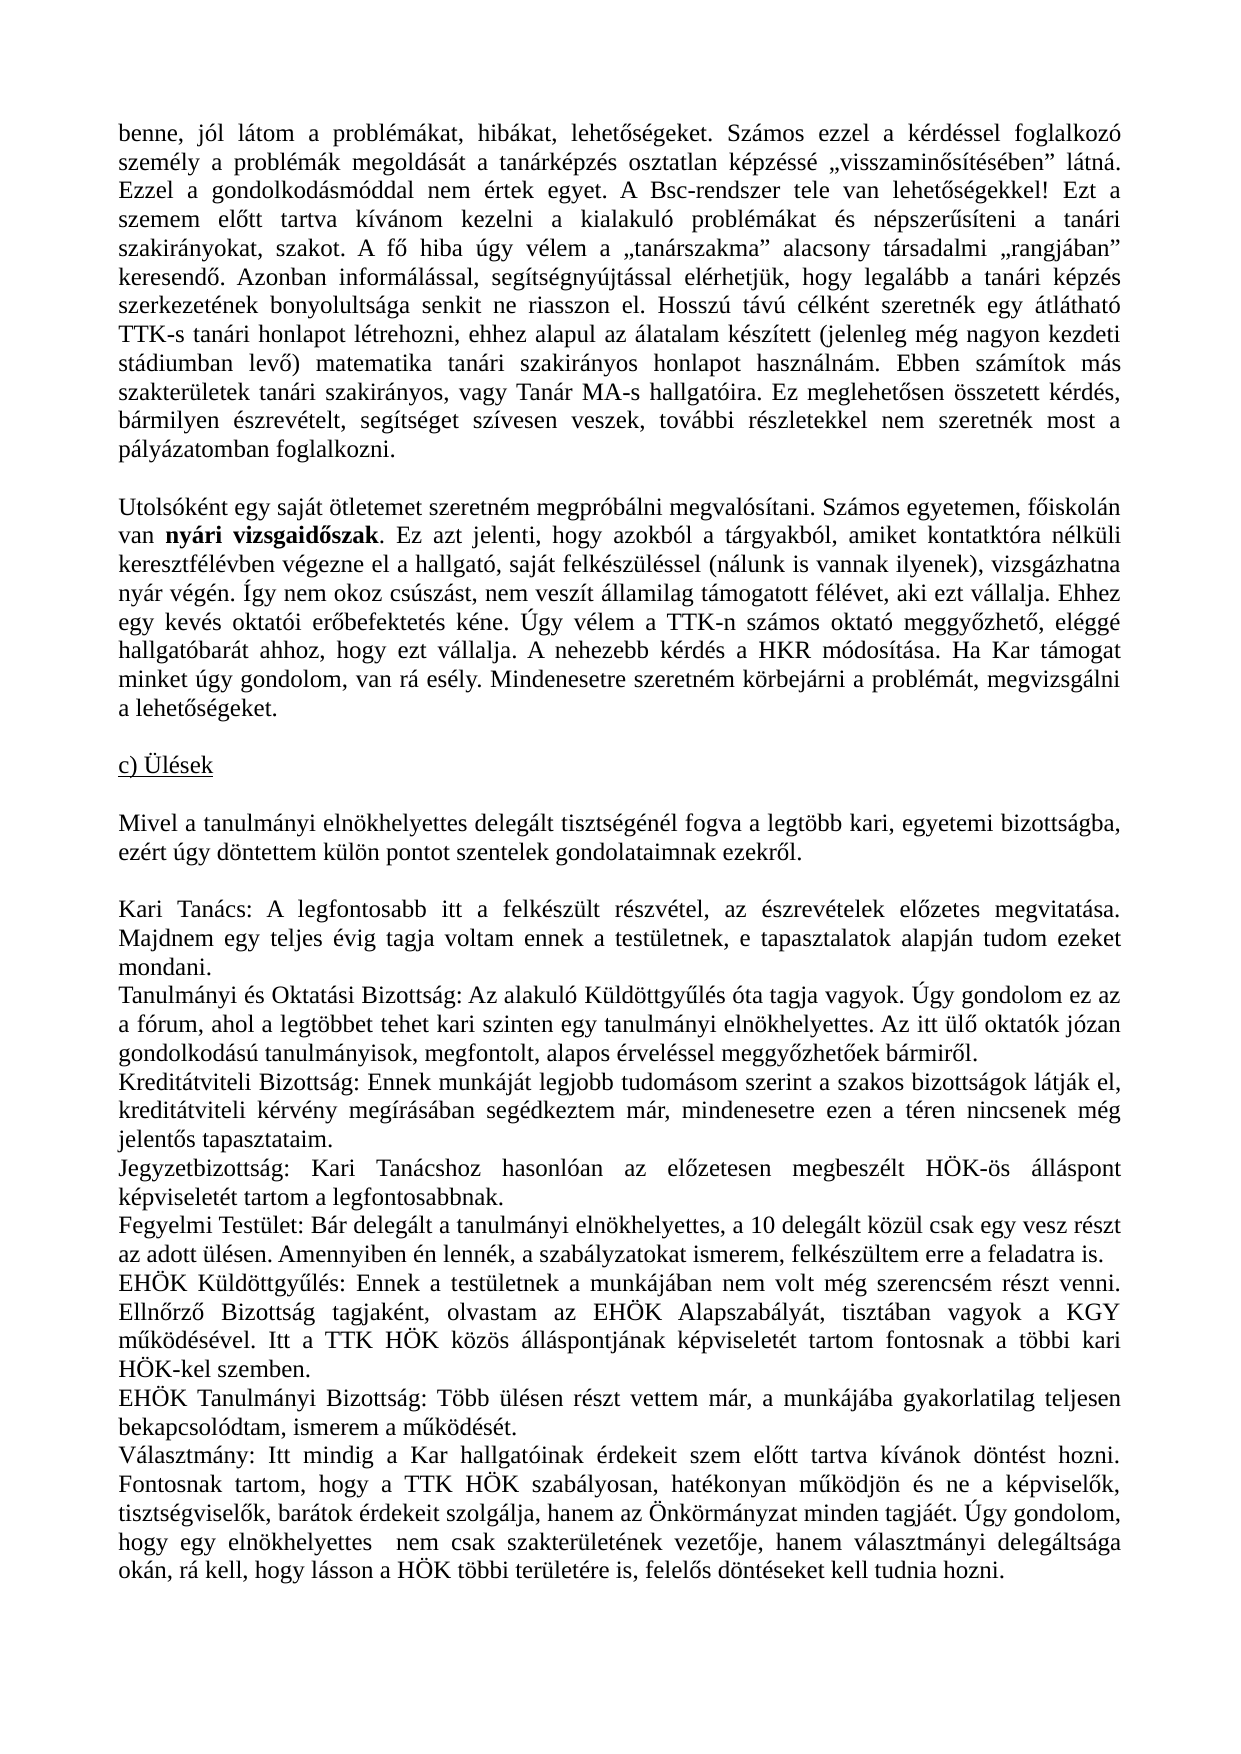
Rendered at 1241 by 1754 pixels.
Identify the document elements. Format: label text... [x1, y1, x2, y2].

text Kari Tanács: A legfontosabb itt a felkészült részvétel, az észrevételek előzetes megvitatása. Majdnem egy teljes évig tagja voltam ennek a testületnek, e tapasztalatok alapján tudom ezeket mondani. [118, 894, 1122, 981]
text Utolsóként egy saját ötletemet szeretném megpróbálni megvalósítani. Számos egyetemen, főiskolán van nyári vizsgaidőszak. Ez azt jelenti, hogy azokból a tárgyakból, amiket kontatktóra nélküli keresztfélévben végezne el a hallgató, saját felkészüléssel (nálunk is vannak ilyenek), vizsgázhatna nyár végén. Így nem okoz csúszást, nem veszít államilag támogatott félévet, aki ezt vállalja. Ehhez egy kevés oktatói erőbefektetés kéne. Úgy vélem a TTK-n számos oktató meggyőzhető, eléggé hallgatóbarát ahhoz, hogy ezt vállalja. A nehezebb kérdés a HKR módosítása. Ha Kar támogat minket úgy gondolom, van rá esély. Mindenesetre szeretném körbejárni a problémát, megvizsgálni a lehetőségeket. [118, 492, 1122, 722]
text Választmány: Itt mindig a Kar hallgatóinak érdekeit szem előtt tartva kívánok döntést hozni. Fontosnak tartom, hogy a TTK HÖK szabályosan, hatékonyan működjön és ne a képviselők, tisztségviselők, barátok érdekeit szolgálja, hanem az Önkörmányzat minden tagjáét. Úgy gondolom, hogy egy elnökhelyettes nem csak szakterületének vezetője, hanem választmányi delegáltsága okán, rá kell, hogy lásson a HÖK többi területére is, felelős döntéseket kell tudnia hozni. [118, 1441, 1122, 1584]
text Fegyelmi Testület: Bár delegált a tanulmányi elnökhelyettes, a 10 delegált közül csak egy vesz részt az adott ülésen. Amennyiben én lennék, a szabályzatokat ismerem, felkészültem erre a feladatra is. [118, 1211, 1122, 1268]
text EHÖK Tanulmányi Bizottság: Több ülésen részt vettem már, a munkájába gyakorlatilag teljesen bekapcsolódtam, ismerem a működését. [118, 1383, 1122, 1441]
text Tanulmányi és Oktatási Bizottság: Az alakuló Küldöttgyűlés óta tagja vagyok. Úgy gondolom ez az a fórum, ahol a legtöbbet tehet kari szinten egy tanulmányi elnökhelyettes. Az itt ülő oktatók józan gondolkodású tanulmányisok, megfontolt, alapos érveléssel meggyőzhetőek bármiről. [118, 981, 1122, 1067]
text c) Ülések [118, 751, 1122, 779]
text Kreditátviteli Bizottság: Ennek munkáját legjobb tudomásom szerint a szakos bizottságok látják el, kreditátviteli kérvény megírásában segédkeztem már, mindenesetre ezen a téren nincsenek még jelentős tapasztataim. [118, 1067, 1122, 1153]
text Mivel a tanulmányi elnökhelyettes delegált tisztségénél fogva a legtöbb kari, egyetemi bizottságba, ezért úgy döntettem külön pontot szentelek gondolataimnak ezekről. [118, 808, 1122, 866]
text EHÖK Küldöttgyűlés: Ennek a testületnek a munkájában nem volt még szerencsém részt venni. Ellnőrző Bizottság tagjaként, olvastam az EHÖK Alapszabályát, tisztában vagyok a KGY működésével. Itt a TTK HÖK közös álláspontjának képviseletét tartom fontosnak a többi kari HÖK-kel szemben. [118, 1268, 1122, 1383]
text benne, jól látom a problémákat, hibákat, lehetőségeket. Számos ezzel a kérdéssel foglalkozó személy a problémák megoldását a tanárképzés osztatlan képzéssé „visszaminősítésében” látná. Ezzel a gondolkodásmóddal nem értek egyet. A Bsc-rendszer tele van lehetőségekkel! Ezt a szemem előtt tartva kívánom kezelni a kialakuló problémákat és népszerűsíteni a tanári szakirányokat, szakot. A fő hiba úgy vélem a „tanárszakma” alacsony társadalmi „rangjában” keresendő. Azonban informálással, segítségnyújtással elérhetjük, hogy legalább a tanári képzés szerkezetének bonyolultsága senkit ne riasszon el. Hosszú távú célként szeretnék egy átlátható TTK-s tanári honlapot létrehozni, ehhez alapul az álatalam készített (jelenleg még nagyon kezdeti stádiumban levő) matematika tanári szakirányos honlapot használnám. Ebben számítok más szakterületek tanári szakirányos, vagy Tanár MA-s hallgatóira. Ez meglehetősen összetett kérdés, bármilyen észrevételt, segítséget szívesen veszek, további részletekkel nem szeretnék most a pályázatomban foglalkozni. [118, 118, 1122, 463]
text Jegyzetbizottság: Kari Tanácshoz hasonlóan az előzetesen megbeszélt HÖK-ös álláspont képviseletét tartom a legfontosabbnak. [118, 1153, 1122, 1211]
